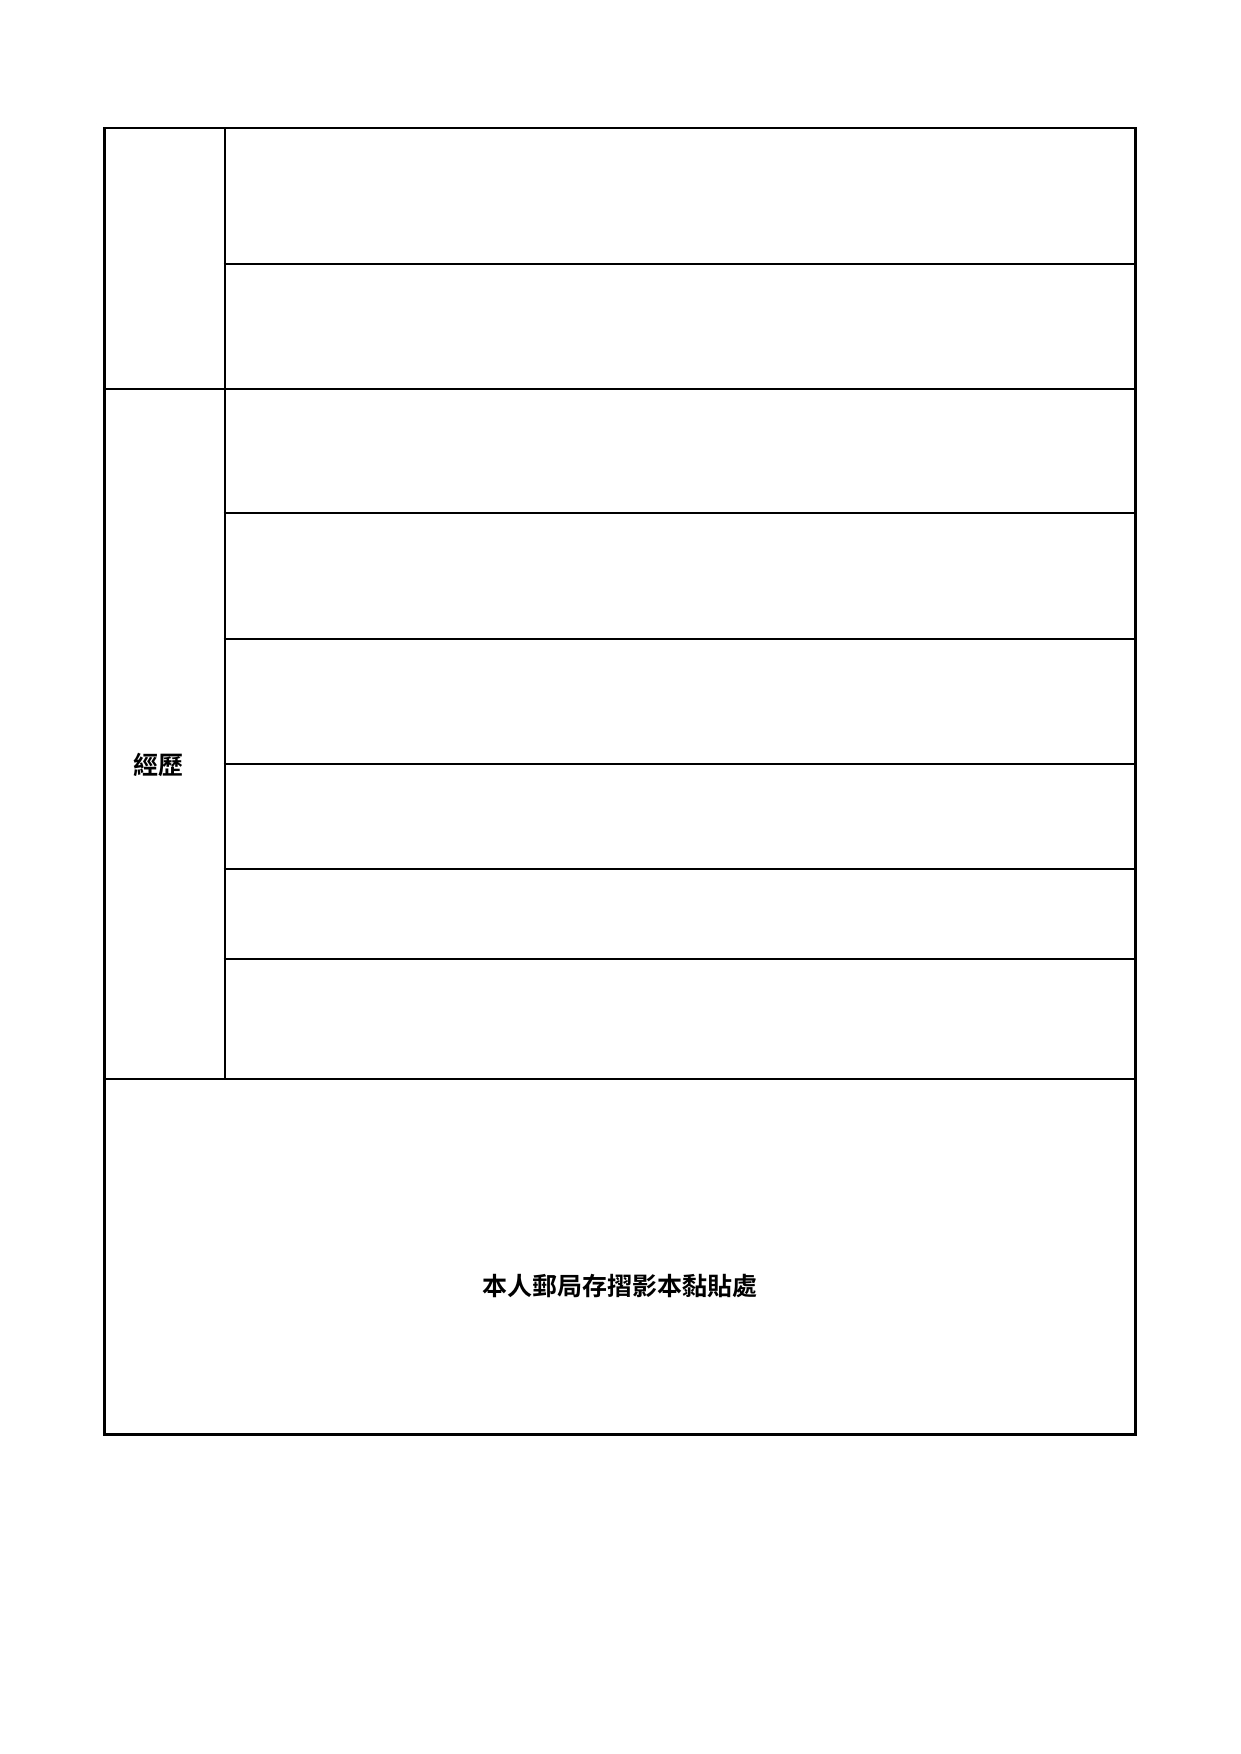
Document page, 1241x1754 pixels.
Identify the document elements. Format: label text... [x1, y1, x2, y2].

table_cell 經歷 [106, 390, 224, 1078]
table_cell [226, 514, 1134, 637]
table_cell [226, 640, 1134, 762]
table_cell 本人郵局存摺影本黏貼處 [106, 1080, 1134, 1432]
table_cell [106, 129, 224, 387]
table_cell [226, 870, 1134, 957]
table_cell [226, 960, 1134, 1078]
table_cell [226, 265, 1134, 387]
table_cell [226, 129, 1134, 262]
table_cell [226, 390, 1134, 512]
table_cell [226, 765, 1134, 868]
